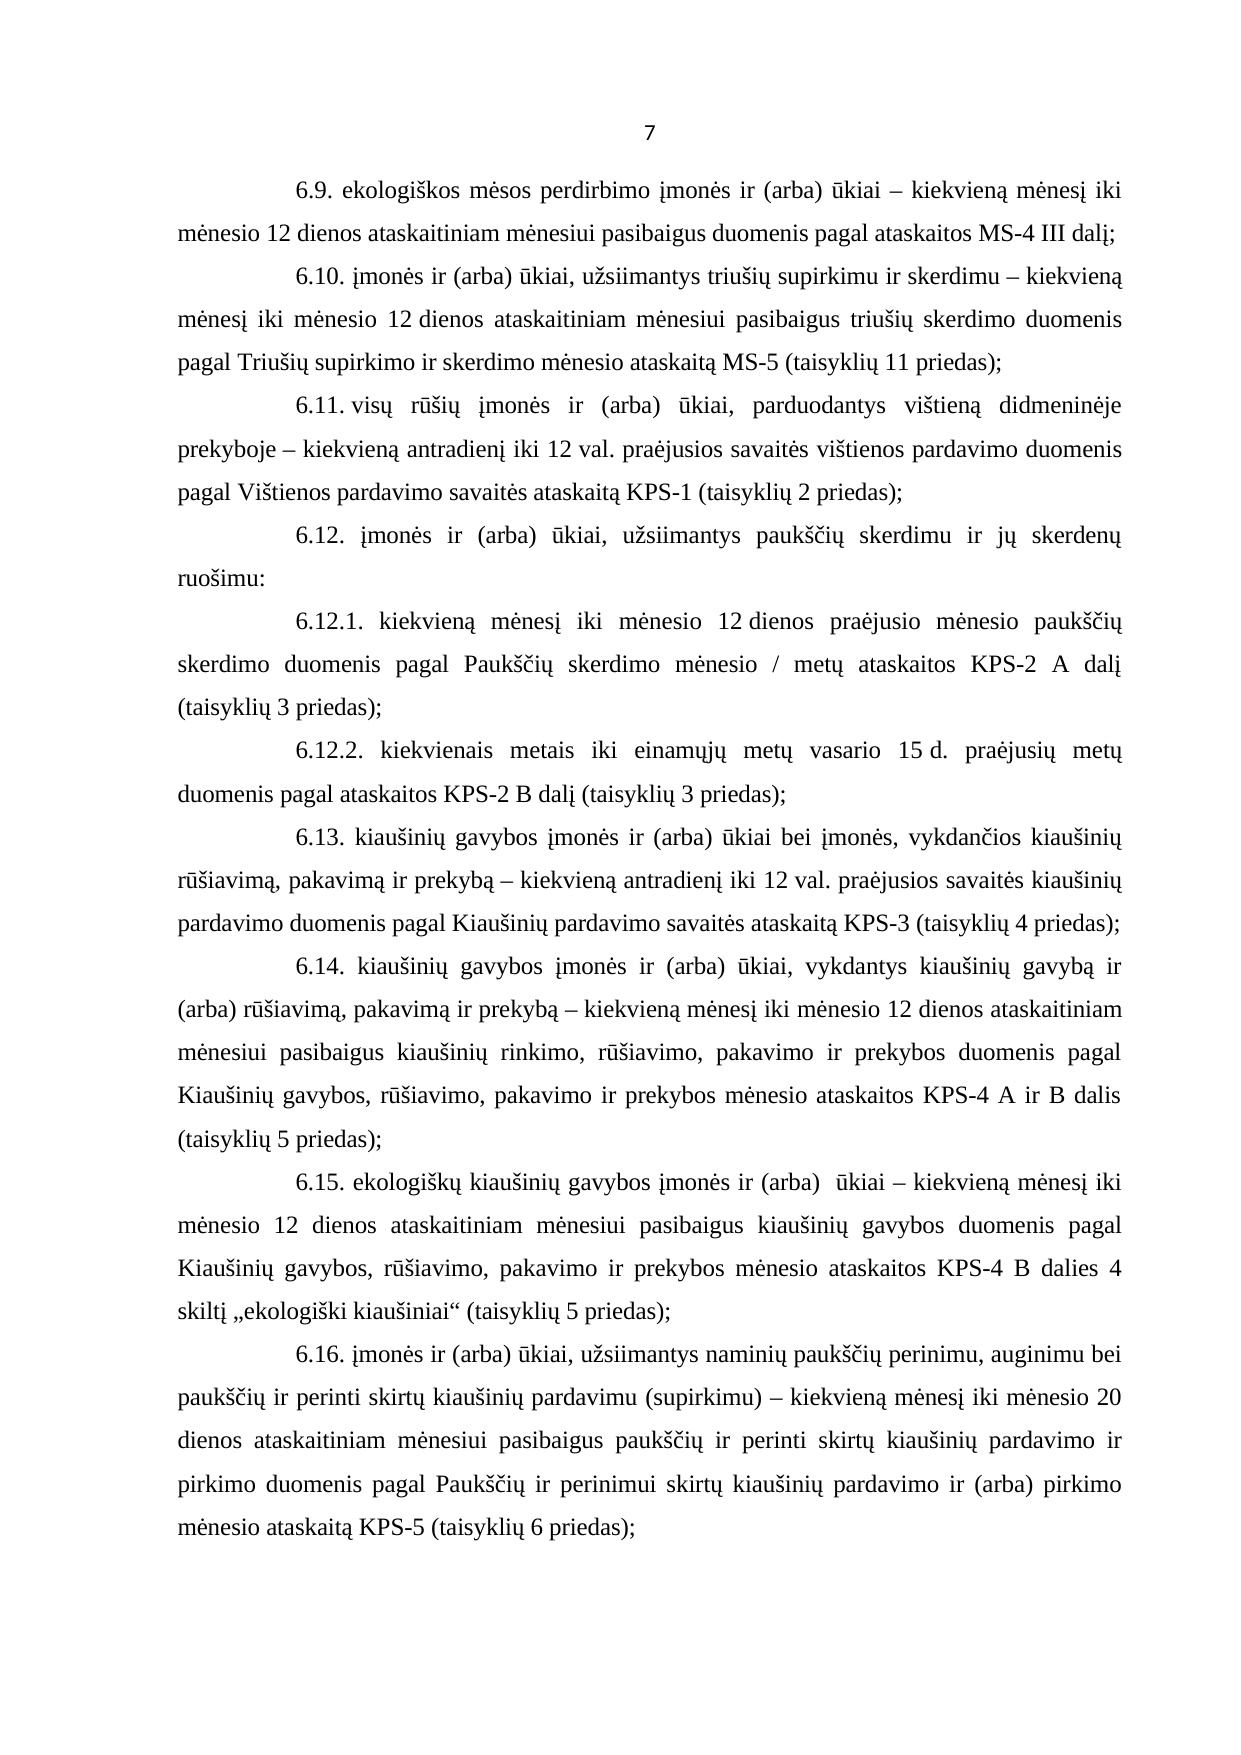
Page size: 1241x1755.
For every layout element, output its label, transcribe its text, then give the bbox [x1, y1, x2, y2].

text 6.13. kiaušinių gavybos įmonės ir (arba) ūkiai bei įmonės, vykdančios kiaušinių rūšiavimą, pakavimą ir prekybą – kiekvieną antradienį iki 12 val. praėjusios savaitės kiaušinių pardavimo duomenis pagal Kiaušinių pardavimo savaitės ataskaitą KPS-3 (taisyklių 4 priedas); [177, 822, 1122, 937]
text 6.15. ekologiškų kiaušinių gavybos įmonės ir (arba) ūkiai – kiekvieną mėnesį iki mėnesio 12 dienos ataskaitiniam mėnesiui pasibaigus kiaušinių gavybos duomenis pagal Kiaušinių gavybos, rūšiavimo, pakavimo ir prekybos mėnesio ataskaitos KPS-4 B dalies 4 skiltį „ekologiški kiaušiniai“ (taisyklių 5 priedas); [177, 1167, 1122, 1325]
text 6.16. įmonės ir (arba) ūkiai, užsiimantys naminių paukščių perinimu, auginimu bei paukščių ir perinti skirtų kiaušinių pardavimu (supirkimu) – kiekvieną mėnesį iki mėnesio 20 dienos ataskaitiniam mėnesiui pasibaigus paukščių ir perinti skirtų kiaušinių pardavimo ir pirkimo duomenis pagal Paukščių ir perinimui skirtų kiaušinių pardavimo ir (arba) pirkimo mėnesio ataskaitą KPS-5 (taisyklių 6 priedas); [177, 1339, 1122, 1541]
text 6.9. ekologiškos mėsos perdirbimo įmonės ir (arba) ūkiai – kiekvieną mėnesį iki mėnesio 12 dienos ataskaitiniam mėnesiui pasibaigus duomenis pagal ataskaitos MS-4 III dalį; [177, 175, 1122, 247]
text 6.11. visų rūšių įmonės ir (arba) ūkiai, parduodantys vištieną didmeninėje prekyboje – kiekvieną antradienį iki 12 val. praėjusios savaitės vištienos pardavimo duomenis pagal Vištienos pardavimo savaitės ataskaitą KPS-1 (taisyklių 2 priedas); [177, 391, 1122, 506]
text 6.14. kiaušinių gavybos įmonės ir (arba) ūkiai, vykdantys kiaušinių gavybą ir (arba) rūšiavimą, pakavimą ir prekybą – kiekvieną mėnesį iki mėnesio 12 dienos ataskaitiniam mėnesiui pasibaigus kiaušinių rinkimo, rūšiavimo, pakavimo ir prekybos duomenis pagal Kiaušinių gavybos, rūšiavimo, pakavimo ir prekybos mėnesio ataskaitos KPS-4 A ir B dalis (taisyklių 5 priedas); [177, 951, 1122, 1152]
text 6.12.2. kiekvienais metais iki einamųjų metų vasario 15 d. praėjusių metų duomenis pagal ataskaitos KPS-2 B dalį (taisyklių 3 priedas); [177, 736, 1122, 807]
text 6.12.1. kiekvieną mėnesį iki mėnesio 12 dienos praėjusio mėnesio paukščių skerdimo duomenis pagal Paukščių skerdimo mėnesio / metų ataskaitos KPS-2 A dalį (taisyklių 3 priedas); [177, 606, 1122, 721]
text 6.10. įmonės ir (arba) ūkiai, užsiimantys triušių supirkimu ir skerdimu – kiekvieną mėnesį iki mėnesio 12 dienos ataskaitiniam mėnesiui pasibaigus triušių skerdimo duomenis pagal Triušių supirkimo ir skerdimo mėnesio ataskaitą MS-5 (taisyklių 11 priedas); [177, 261, 1122, 376]
text 6.12. įmonės ir (arba) ūkiai, užsiimantys paukščių skerdimu ir jų skerdenų ruošimu: [177, 520, 1122, 592]
